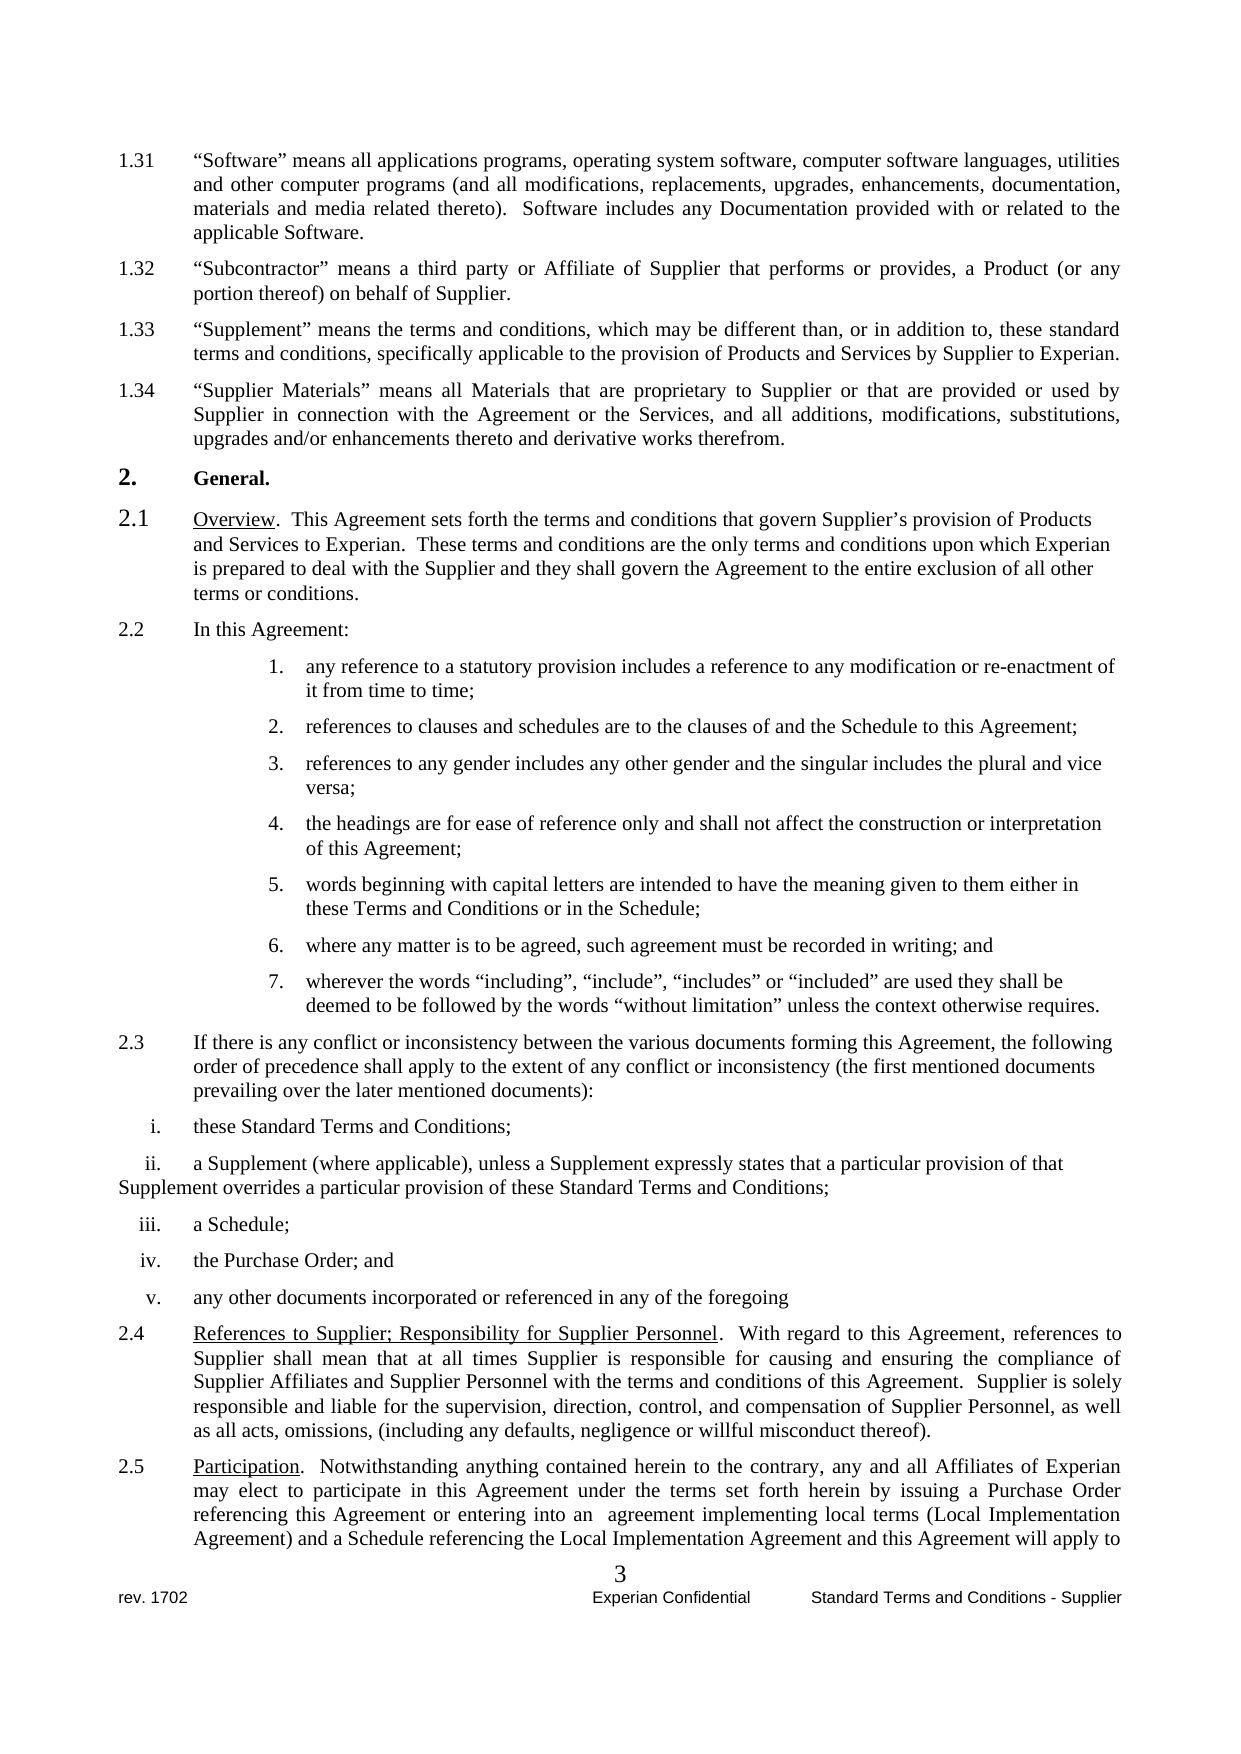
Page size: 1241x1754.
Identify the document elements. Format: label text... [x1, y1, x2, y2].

text 2.3 If there is any conflict or inconsistency between the various documents forming this Agreement, the following order of precedence shall apply to the extent of any conflict or inconsistency (the first mentioned documents prevailing over the later mentioned documents): [118, 1030, 1122, 1102]
list references to clauses and schedules are to the clauses of and the Schedule to this Agreement; [268, 714, 1122, 738]
list the Purchase Order; and [118, 1248, 1122, 1272]
text 2.4 References to Supplier; Responsibility for Supplier Personnel. With regard to this Agreement, references to Supplier shall mean that at all times Supplier is responsible for causing and ensuring the compliance of Supplier Affiliates and Supplier Personnel with the terms and conditions of this Agreement. Supplier is solely responsible and liable for the supervision, direction, control, and compensation of Supplier Personnel, as well as all acts, omissions, (including any defaults, negligence or willful misconduct thereof). [118, 1321, 1122, 1442]
list “Subcontractor” means a third party or Affiliate of Supplier that performs or provides, a Product (or any portion thereof) on behalf of Supplier. [118, 256, 1122, 304]
text 2.5 Participation. Notwithstanding anything contained herein to the contrary, any and all Affiliates of Experian may elect to participate in this Agreement under the terms set forth herein by issuing a Purchase Order referencing this Agreement or entering into an agreement implementing local terms (Local Implementation Agreement) and a Schedule referencing the Local Implementation Agreement and this Agreement will apply to [118, 1454, 1122, 1550]
list where any matter is to be agreed, such agreement must be recorded in writing; and [268, 933, 1122, 957]
list a Supplement (where applicable), unless a Supplement expressly states that a particular provision of that Supplement overrides a particular provision of these Standard Terms and Conditions; [118, 1151, 1122, 1199]
list a Schedule; [118, 1212, 1122, 1236]
list the headings are for ease of reference only and shall not affect the construction or interpretation of this Agreement; [268, 811, 1122, 859]
list “Supplier Materials” means all Materials that are proprietary to Supplier or that are provided or used by Supplier in connection with the Agreement or the Services, and all additions, modifications, substitutions, upgrades and/or enhancements thereto and derivative works therefrom. [118, 378, 1122, 450]
list General. [118, 462, 1122, 491]
list wherever the words “including”, “include”, “includes” or “included” are used they shall be deemed to be followed by the words “without limitation” unless the context otherwise requires. [268, 969, 1122, 1017]
text 2.2 In this Agreement: [118, 617, 1122, 641]
list “Supplement” means the terms and conditions, which may be different than, or in addition to, these standard terms and conditions, specifically applicable to the provision of Products and Services by Supplier to Experian. [118, 317, 1122, 365]
list words beginning with capital letters are intended to have the meaning given to them either in these Terms and Conditions or in the Schedule; [268, 872, 1122, 920]
list Overview. This Agreement sets forth the terms and conditions that govern Supplier’s provision of Products and Services to Experian. These terms and conditions are the only terms and conditions upon which Experian is prepared to deal with the Supplier and they shall govern the Agreement to the entire exclusion of all other terms or conditions. [118, 503, 1122, 604]
list any reference to a statutory provision includes a reference to any modification or re-enactment of it from time to time; [268, 653, 1122, 702]
list references to any gender includes any other gender and the singular includes the plural and vice versa; [268, 751, 1122, 799]
list these Standard Terms and Conditions; [118, 1114, 1122, 1138]
list any other documents incorporated or referenced in any of the foregoing [118, 1285, 1122, 1309]
list “Software” means all applications programs, operating system software, computer software languages, utilities and other computer programs (and all modifications, replacements, upgrades, enhancements, documentation, materials and media related thereto). Software includes any Documentation provided with or related to the applicable Software. [118, 148, 1122, 244]
